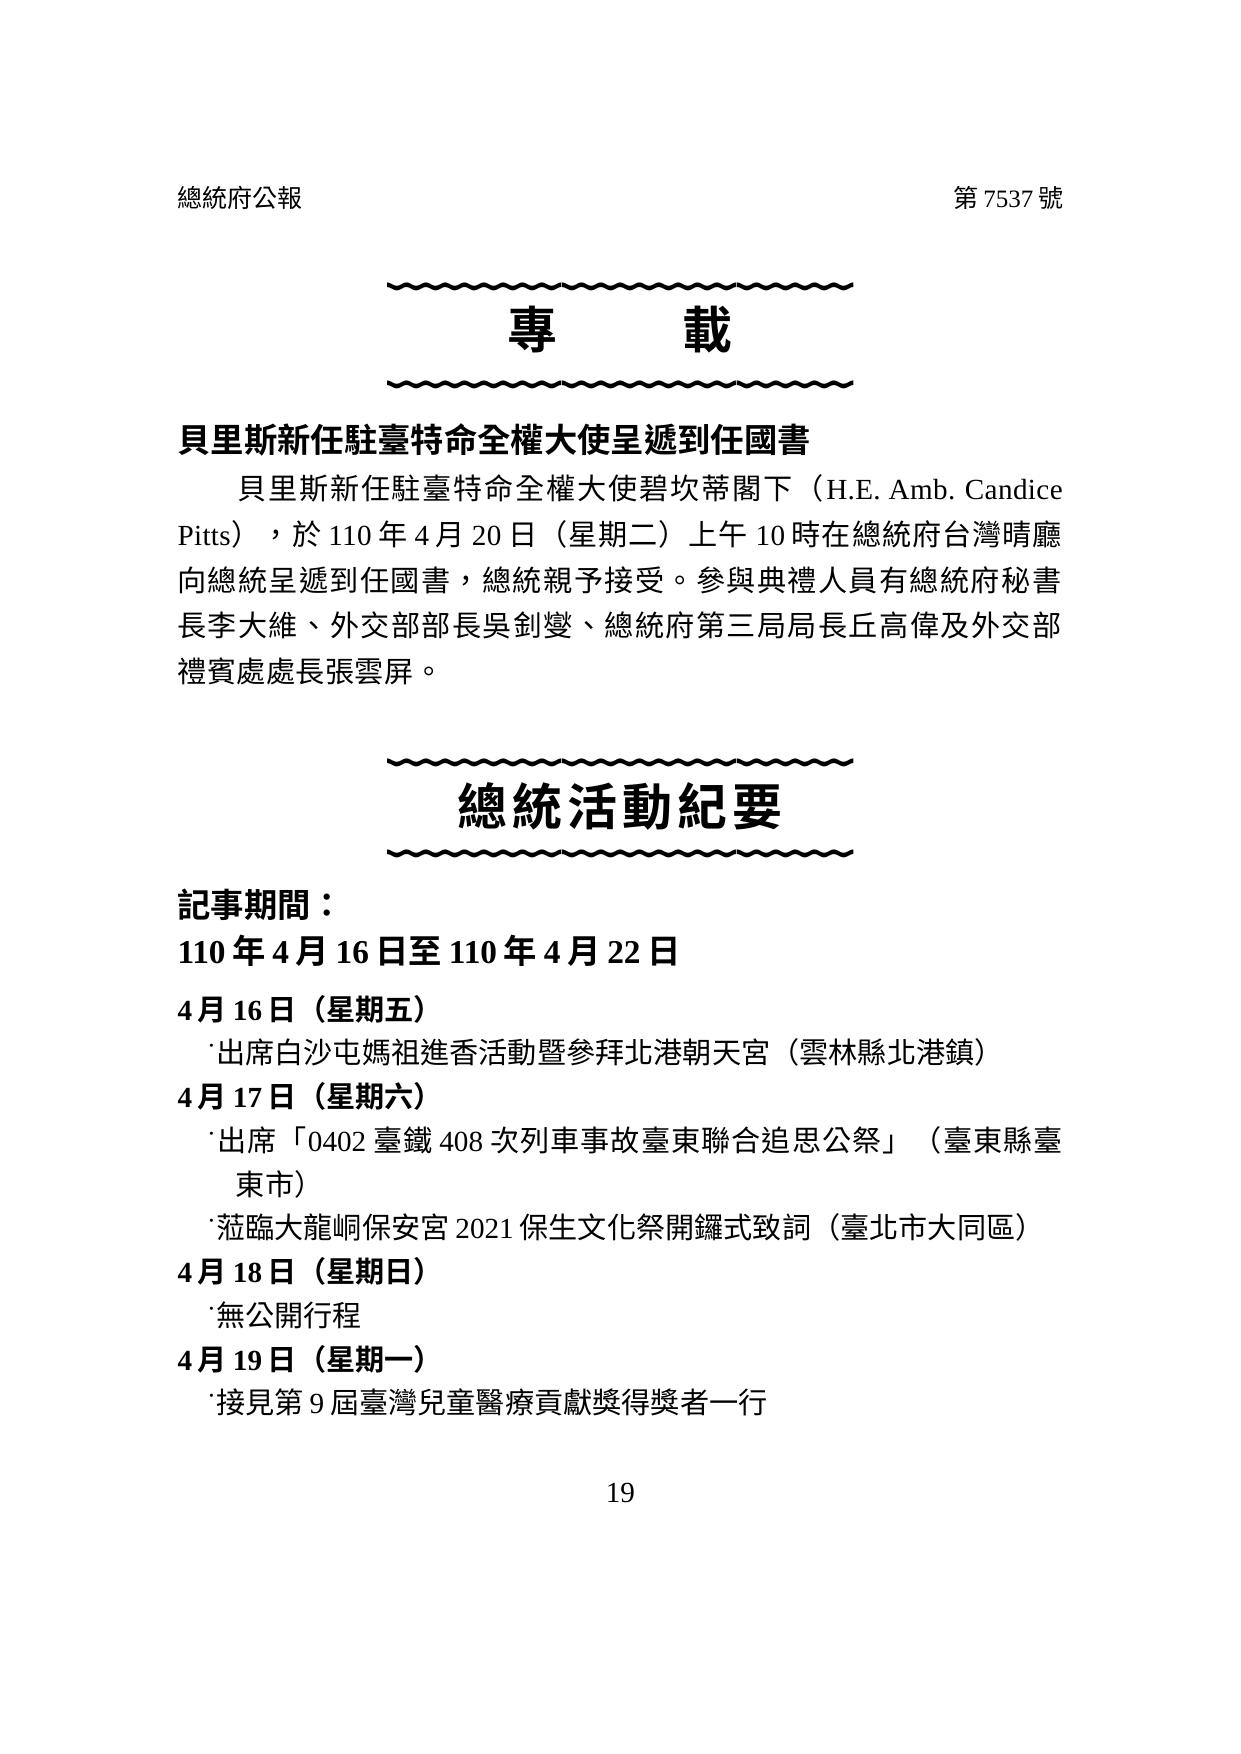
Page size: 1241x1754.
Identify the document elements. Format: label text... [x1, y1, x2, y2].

text ˙接見第9屆臺灣兒童醫療貢獻獎得獎者一行 [206, 1379, 1063, 1423]
text 記事期間： [177, 881, 1063, 927]
text ˙無公開行程 [206, 1291, 1063, 1335]
text 4月16日（星期五） [177, 985, 1063, 1029]
text 110年4月16日至110年4月22日 [177, 927, 1063, 973]
text 專載 [177, 291, 1063, 363]
text 4月18日（星期日） [177, 1248, 1063, 1291]
text ˙出席「0402臺鐵408次列車事故臺東聯合追思公祭」（臺東縣臺東市） [206, 1116, 1063, 1204]
text ﹏﹏﹏﹏﹏﹏﹏﹏ [177, 363, 1063, 388]
text 貝里斯新任駐臺特命全權大使呈遞到任國書 [177, 413, 1063, 463]
text 貝里斯新任駐臺特命全權大使碧坎蒂閣下（H.E. Amb. Candice Pitts），於110年4月20日（星期二）上午10時在總統府台灣晴廳向總統呈遞到任國書，總統親予接受。參與典禮人員有總統府秘書長李大維、外交部部長吳釗燮、總統府第三局局長丘高偉及外交部禮賓處處長張雲屏。 [177, 463, 1063, 692]
text ﹏﹏﹏﹏﹏﹏﹏﹏ [177, 266, 1063, 291]
text 4月17日（星期六） [177, 1073, 1063, 1116]
text 總統活動紀要 [177, 767, 1063, 839]
text 4月19日（星期一） [177, 1335, 1063, 1379]
text ﹏﹏﹏﹏﹏﹏﹏﹏ [177, 742, 1063, 767]
text ˙蒞臨大龍峒保安宮2021保生文化祭開鑼式致詞（臺北市大同區） [206, 1204, 1063, 1248]
text ˙出席白沙屯媽祖進香活動暨參拜北港朝天宮（雲林縣北港鎮） [206, 1029, 1063, 1073]
text ﹏﹏﹏﹏﹏﹏﹏﹏ [177, 839, 1063, 856]
